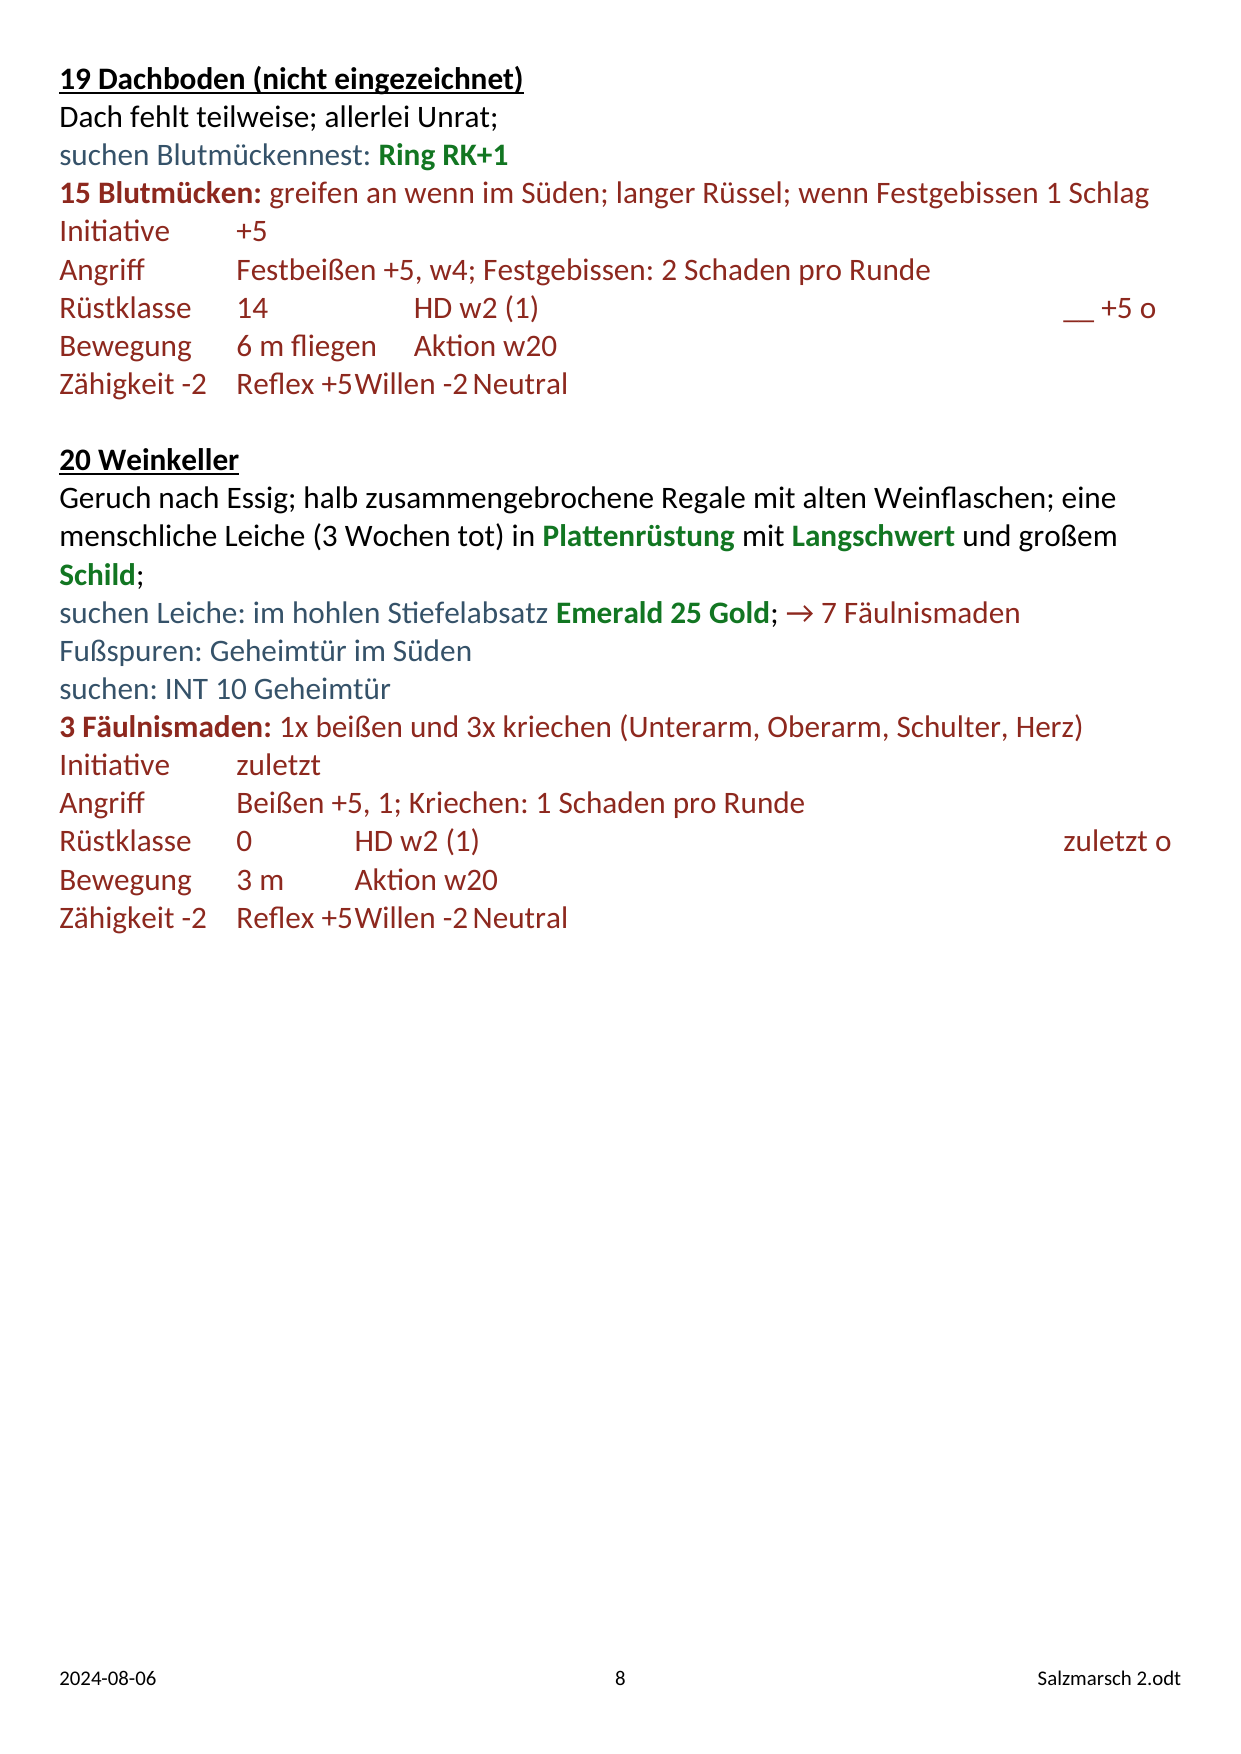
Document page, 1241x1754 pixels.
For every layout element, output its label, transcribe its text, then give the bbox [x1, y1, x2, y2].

text 20 Weinkeller [59, 440, 1181, 478]
text Dach fehlt teilweise; allerlei Unrat; [59, 97, 1181, 135]
text 3 Fäulnismaden: 1x beißen und 3x kriechen (Unterarm, Oberarm, Schulter, Herz) [59, 707, 1181, 745]
text 19 Dachboden (nicht eingezeichnet) [59, 59, 1181, 97]
text Initiative zuletzt [59, 745, 1181, 783]
text Fußspuren: Geheimtür im Süden [59, 631, 1181, 669]
text Initiative +5 [59, 212, 1181, 250]
text Geruch nach Essig; halb zusammengebrochene Regale mit alten Weinflaschen; eine menschliche Leiche (3 Wochen tot) in Plattenrüstung mit Langschwert und großem Schild; [59, 478, 1181, 593]
text Zähigkeit -2 Reflex +5 Willen -2 Neutral [59, 364, 1181, 402]
text Rüstklasse 0 HD w2 (1) zuletzt o [59, 822, 1181, 860]
text Bewegung 6 m fliegen Aktion w20 [59, 326, 1181, 364]
text Angriff Festbeißen +5, w4; Festgebissen: 2 Schaden pro Runde [59, 250, 1181, 288]
text suchen Leiche: im hohlen Stiefelabsatz Emerald 25 Gold; → 7 Fäulnismaden [59, 593, 1181, 631]
text suchen: INT 10 Geheimtür [59, 669, 1181, 707]
text suchen Blutmückennest: Ring RK+1 [59, 135, 1181, 173]
text Zähigkeit -2 Reflex +5 Willen -2 Neutral [59, 898, 1181, 936]
text Bewegung 3 m Aktion w20 [59, 860, 1181, 898]
text 15 Blutmücken: greifen an wenn im Süden; langer Rüssel; wenn Festgebissen 1 Schlag [59, 173, 1181, 212]
text Angriff Beißen +5, 1; Kriechen: 1 Schaden pro Runde [59, 783, 1181, 822]
text Rüstklasse 14 HD w2 (1) __ +5 o [59, 288, 1181, 326]
